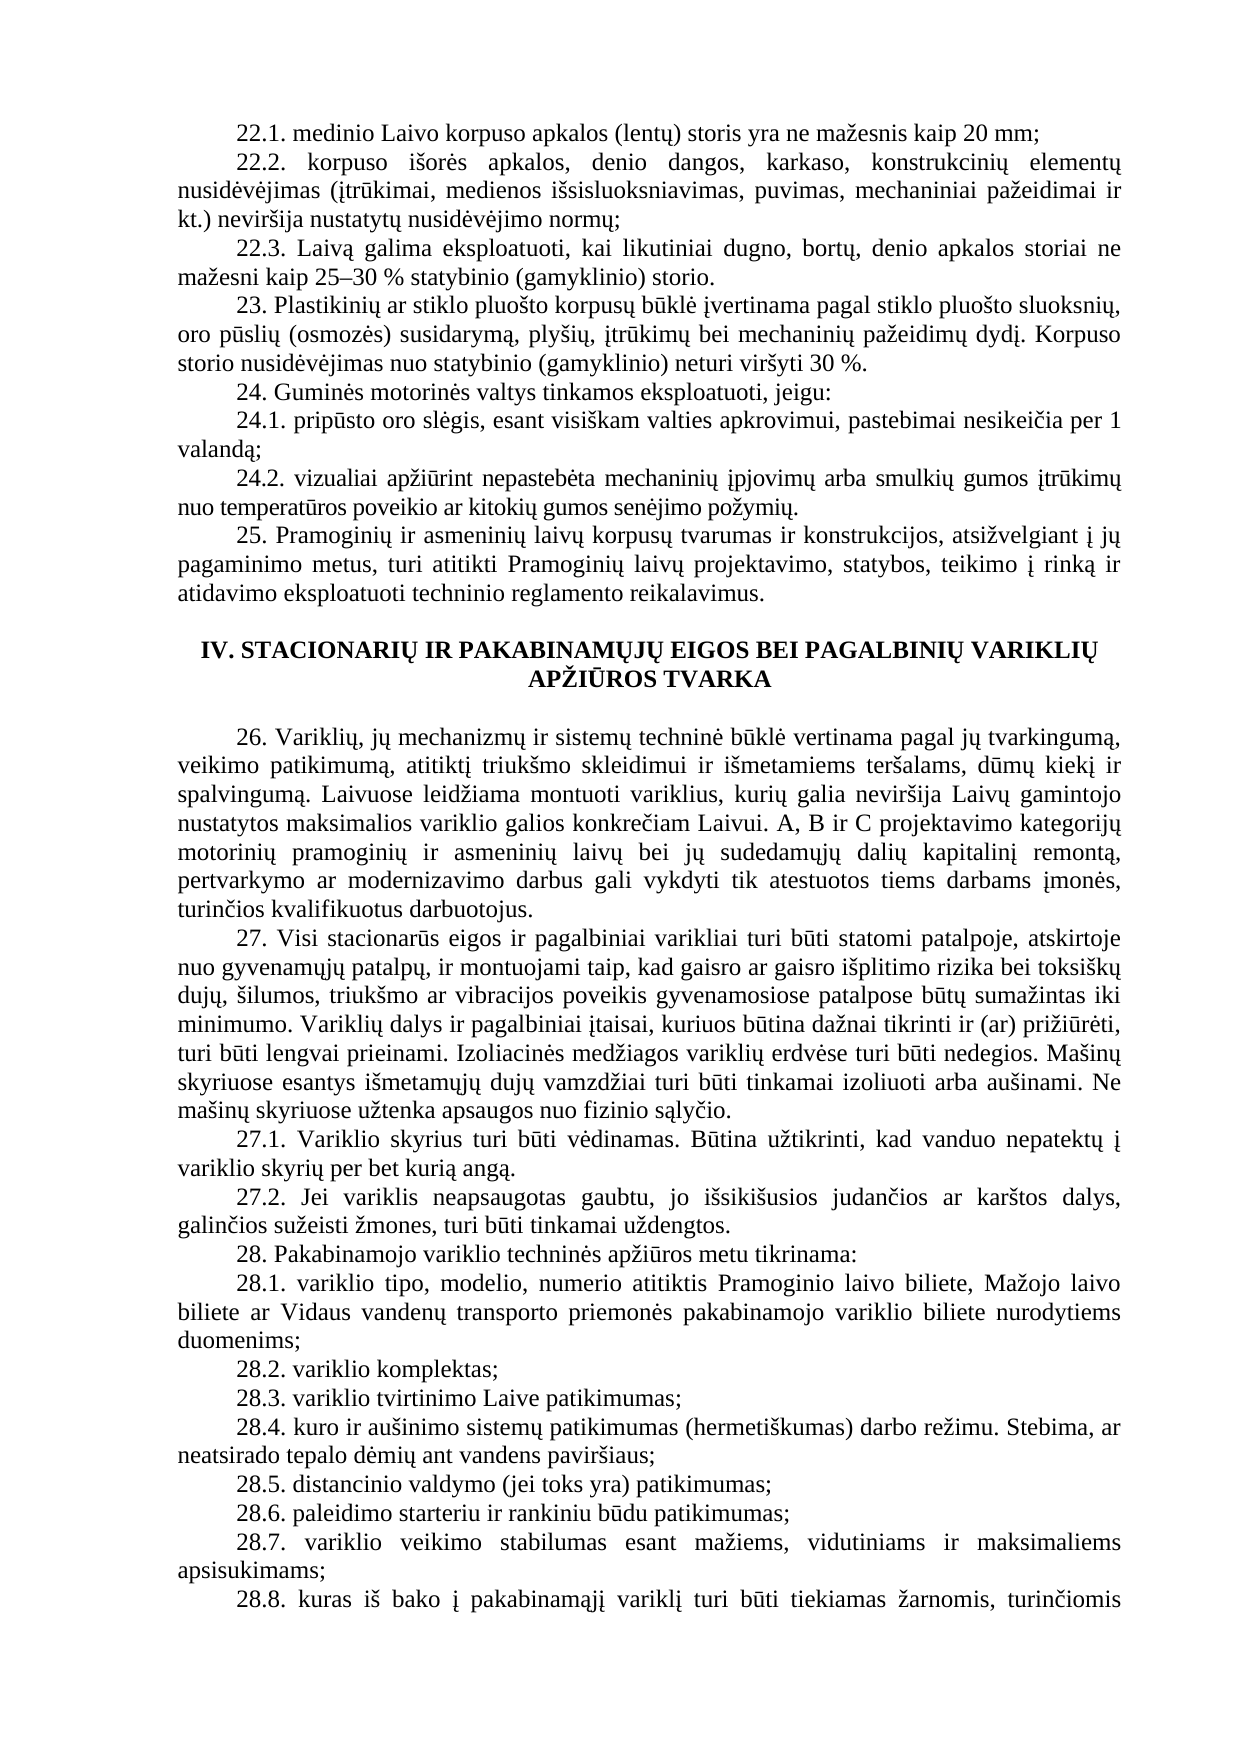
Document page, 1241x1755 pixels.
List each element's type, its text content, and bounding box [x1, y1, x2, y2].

text 24.1. pripūsto oro slėgis, esant visiškam valties apkrovimui, pastebimai nesikeičia per 1 valandą; [177, 406, 1122, 463]
text 22.2. korpuso išorės apkalos, denio dangos, karkaso, konstrukcinių elementų nusidėvėjimas (įtrūkimai, medienos išsisluoksniavimas, puvimas, mechaniniai pažeidimai ir kt.) neviršija nustatytų nusidėvėjimo normų; [177, 147, 1122, 233]
text 27.1. Variklio skyrius turi būti vėdinamas. Būtina užtikrinti, kad vanduo nepatektų į variklio skyrių per bet kurią angą. [177, 1124, 1122, 1182]
text 22.1. medinio Laivo korpuso apkalos (lentų) storis yra ne mažesnis kaip 20 mm; [177, 118, 1122, 147]
text 28.5. distancinio valdymo (jei toks yra) patikimumas; [177, 1469, 1122, 1498]
text 24. Guminės motorinės valtys tinkamos eksploatuoti, jeigu: [177, 377, 1122, 406]
text 28.4. kuro ir aušinimo sistemų patikimumas (hermetiškumas) darbo režimu. Stebima, ar neatsirado tepalo dėmių ant vandens paviršiaus; [177, 1412, 1122, 1469]
text 27.2. Jei variklis neapsaugotas gaubtu, jo išsikišusios judančios ar karštos dalys, galinčios sužeisti žmones, turi būti tinkamai uždengtos. [177, 1182, 1122, 1239]
text 28.2. variklio komplektas; [177, 1354, 1122, 1383]
text 27. Visi stacionarūs eigos ir pagalbiniai varikliai turi būti statomi patalpoje, atskirtoje nuo gyvenamųjų patalpų, ir montuojami taip, kad gaisro ar gaisro išplitimo rizika bei toksiškų dujų, šilumos, triukšmo ar vibracijos poveikis gyvenamosiose patalpose būtų sumažintas iki minimumo. Variklių dalys ir pagalbiniai įtaisai, kuriuos būtina dažnai tikrinti ir (ar) prižiūrėti, turi būti lengvai prieinami. Izoliacinės medžiagos variklių erdvėse turi būti nedegios. Mašinų skyriuose esantys išmetamųjų dujų vamzdžiai turi būti tinkamai izoliuoti arba aušinami. Ne mašinų skyriuose užtenka apsaugos nuo fizinio sąlyčio. [177, 923, 1122, 1124]
text 25. Pramoginių ir asmeninių laivų korpusų tvarumas ir konstrukcijos, atsižvelgiant į jų pagaminimo metus, turi atitikti Pramoginių laivų projektavimo, statybos, teikimo į rinką ir atidavimo eksploatuoti techninio reglamento reikalavimus. [177, 521, 1122, 607]
text 28.3. variklio tvirtinimo Laive patikimumas; [177, 1383, 1122, 1412]
text 28. Pakabinamojo variklio techninės apžiūros metu tikrinama: [177, 1239, 1122, 1268]
text IV. STACIONARIŲ IR PAKABINAMŲJŲ EIGOS BEI PAGALBINIŲ VARIKLIŲ APŽIŪROS TVARKA [177, 636, 1122, 693]
text 28.1. variklio tipo, modelio, numerio atitiktis Pramoginio laivo biliete, Mažojo laivo biliete ar Vidaus vandenų transporto priemonės pakabinamojo variklio biliete nurodytiems duomenims; [177, 1268, 1122, 1354]
text 24.2. vizualiai apžiūrint nepastebėta mechaninių įpjovimų arba smulkių gumos įtrūkimų nuo temperatūros poveikio ar kitokių gumos senėjimo požymių. [177, 463, 1122, 521]
text 28.6. paleidimo starteriu ir rankiniu būdu patikimumas; [177, 1498, 1122, 1527]
text 26. Variklių, jų mechanizmų ir sistemų techninė būklė vertinama pagal jų tvarkingumą, veikimo patikimumą, atitiktį triukšmo skleidimui ir išmetamiems teršalams, dūmų kiekį ir spalvingumą. Laivuose leidžiama montuoti variklius, kurių galia neviršija Laivų gamintojo nustatytos maksimalios variklio galios konkrečiam Laivui. A, B ir C projektavimo kategorijų motorinių pramoginių ir asmeninių laivų bei jų sudedamųjų dalių kapitalinį remontą, pertvarkymo ar modernizavimo darbus gali vykdyti tik atestuotos tiems darbams įmonės, turinčios kvalifikuotus darbuotojus. [177, 722, 1122, 923]
text 28.7. variklio veikimo stabilumas esant mažiems, vidutiniams ir maksimaliems apsisukimams; [177, 1527, 1122, 1584]
text 28.8. kuras iš bako į pakabinamąjį variklį turi būti tiekiamas žarnomis, turinčiomis [177, 1584, 1122, 1613]
text 22.3. Laivą galima eksploatuoti, kai likutiniai dugno, bortų, denio apkalos storiai ne mažesni kaip 25–30 % statybinio (gamyklinio) storio. [177, 233, 1122, 291]
text 23. Plastikinių ar stiklo pluošto korpusų būklė įvertinama pagal stiklo pluošto sluoksnių, oro pūslių (osmozės) susidarymą, plyšių, įtrūkimų bei mechaninių pažeidimų dydį. Korpuso storio nusidėvėjimas nuo statybinio (gamyklinio) neturi viršyti 30 %. [177, 291, 1122, 377]
